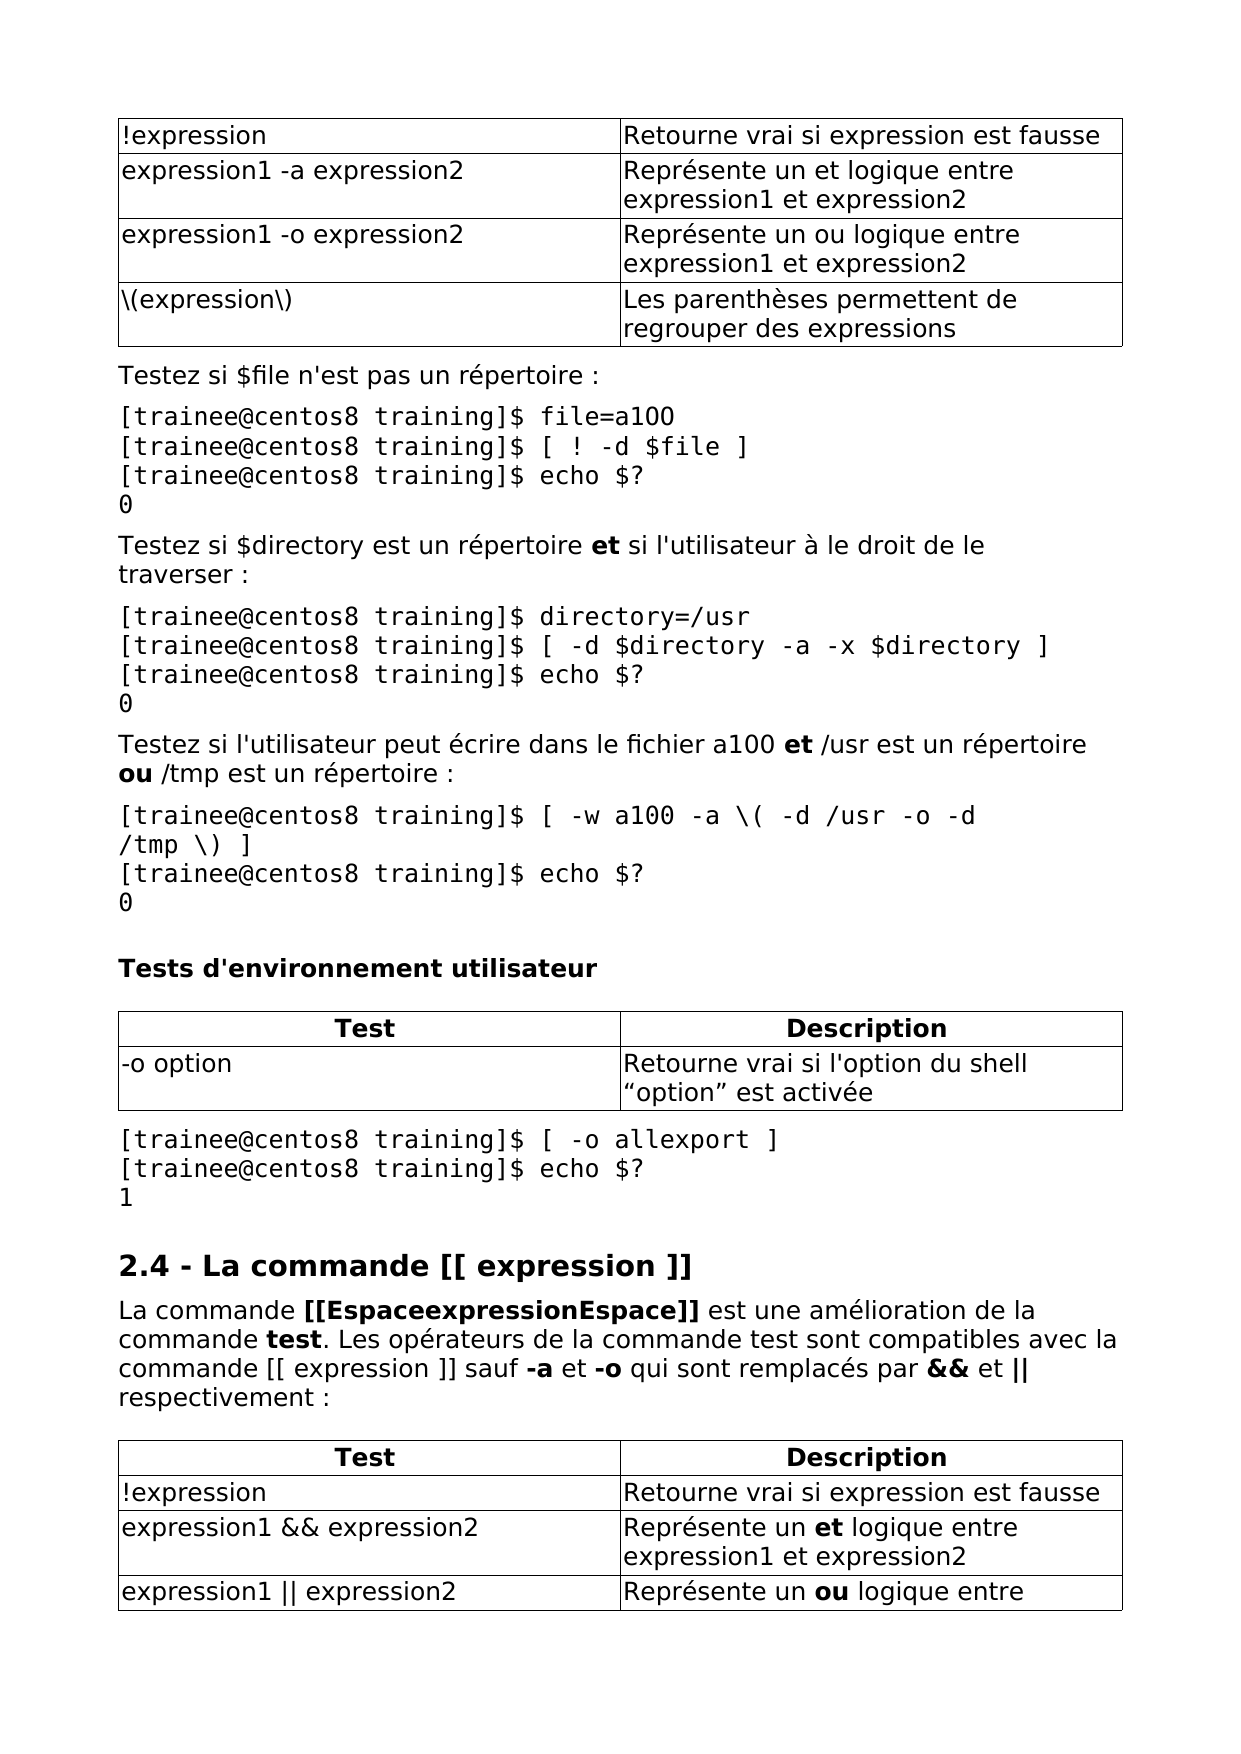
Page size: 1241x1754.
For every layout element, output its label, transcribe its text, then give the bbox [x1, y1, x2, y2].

table_cell Représente un et logique entre expression1 et expression2 [621, 1511, 1122, 1574]
text [trainee@centos8 training]$ directory=/usr [trainee@centos8 training]$ [ -d $directory -a -x $directory ] [trainee@centos8 training]$ echo $? 0 [118, 602, 1122, 718]
table_cell expression1 -a expression2 [119, 154, 620, 217]
table_cell expression1 || expression2 [119, 1576, 620, 1609]
table_cell \(expression\) [119, 283, 620, 346]
table_cell Retourne vrai si expression est fausse [621, 1476, 1122, 1510]
table_header Test [119, 1012, 620, 1046]
table_cell -o option [119, 1047, 620, 1110]
table_cell Représente un et logique entre expression1 et expression2 [621, 154, 1122, 217]
table_cell Les parenthèses permettent de regrouper des expressions [621, 283, 1122, 346]
text [trainee@centos8 training]$ file=a1OO [trainee@centos8 training]$ [ ! -d $file ] [trainee@centos8 training]$ echo $? 0 [118, 403, 1122, 519]
text Testez si $directory est un répertoire et si l'utilisateur à le droit de le traverser : [118, 531, 1122, 589]
table_header Description [621, 1012, 1122, 1046]
subtitle Tests d'environnement utilisateur [118, 954, 1122, 984]
table_cell !expression [119, 119, 620, 153]
table_header Test [119, 1441, 620, 1475]
text [trainee@centos8 training]$ [ -w a100 -a \( -d /usr -o -d /tmp \) ] [trainee@centos8 training]$ echo $? 0 [118, 801, 1122, 918]
text La commande [[EspaceexpressionEspace]] est une amélioration de la commande test. Les opérateurs de la commande test sont compatibles avec la commande [[ expression ]] sauf -a et -o qui sont remplacés par && et || respectivement : [118, 1296, 1122, 1413]
text Testez si $file n'est pas un répertoire : [118, 361, 1122, 390]
table_cell Représente un ou logique entre expression1 et expression2 [621, 219, 1122, 282]
table_cell !expression [119, 1476, 620, 1510]
subtitle 2.4 - La commande [[ expression ]] [118, 1249, 1122, 1283]
table_cell Représente un ou logique entre [621, 1576, 1122, 1609]
text [trainee@centos8 training]$ [ -o allexport ] [trainee@centos8 training]$ echo $? 1 [118, 1125, 1122, 1213]
text Testez si l'utilisateur peut écrire dans le fichier a100 et /usr est un répertoire ou /tmp est un répertoire : [118, 730, 1122, 789]
table_cell Retourne vrai si expression est fausse [621, 119, 1122, 153]
table_cell Retourne vrai si l'option du shell “option” est activée [621, 1047, 1122, 1110]
table_cell expression1 && expression2 [119, 1511, 620, 1574]
table_header Description [621, 1441, 1122, 1475]
table_cell expression1 -o expression2 [119, 219, 620, 282]
